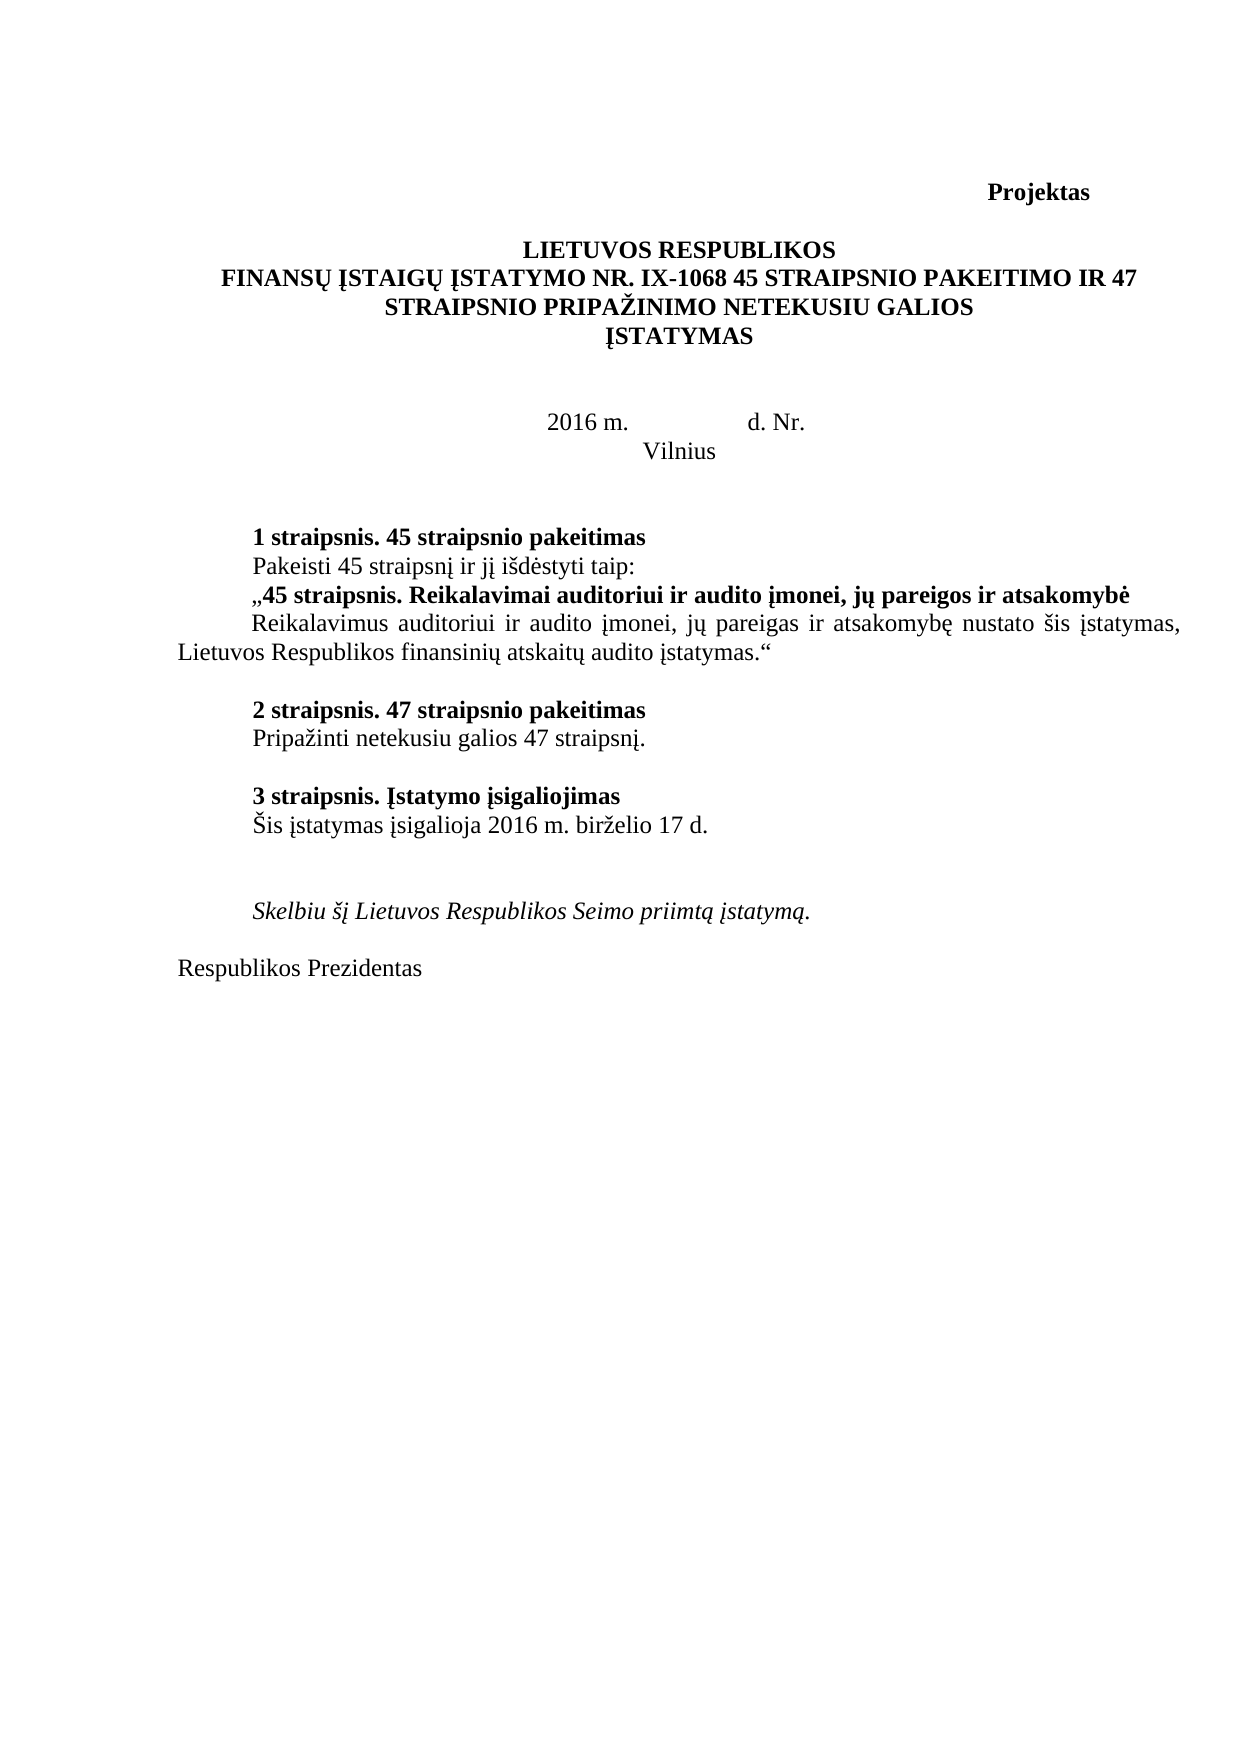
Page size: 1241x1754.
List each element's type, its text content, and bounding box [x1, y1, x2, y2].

text 2016 m. d. Nr. [177, 407, 1181, 436]
text ĮSTATYMAS [177, 321, 1181, 350]
text 1 straipsnis. 45 straipsnio pakeitimas [177, 522, 1181, 551]
text Pripažinti netekusiu galios 47 straipsnį. [177, 723, 1181, 752]
text Šis įstatymas įsigalioja 2016 m. birželio 17 d. [177, 810, 1181, 838]
text Projektas [852, 177, 1181, 206]
text 2 straipsnis. 47 straipsnio pakeitimas [177, 695, 1181, 723]
text Pakeisti 45 straipsnį ir jį išdėstyti taip: [177, 551, 1181, 580]
text Skelbiu šį Lietuvos Respublikos Seimo priimtą įstatymą. [177, 896, 1181, 925]
text „45 straipsnis. Reikalavimai auditoriui ir audito įmonei, jų pareigos ir atsakomybė [177, 580, 1181, 608]
text Reikalavimus auditoriui ir audito įmonei, jų pareigas ir atsakomybę nustato šis įstatymas, Lietuvos Respublikos finansinių atskaitų audito įstatymas.“ [177, 608, 1181, 666]
text FINANSŲ ĮSTAIGŲ ĮSTATYMO NR. IX-1068 45 STRAIPSNIO PAKEITIMO IR 47 STRAIPSNIO PRIPAŽINIMO NETEKUSIU GALIOS [177, 263, 1181, 321]
text Vilnius [177, 436, 1181, 465]
text LIETUVOS RESPUBLIKOS [177, 235, 1181, 263]
text Respublikos Prezidentas [177, 953, 1181, 982]
text 3 straipsnis. Įstatymo įsigaliojimas [252, 781, 1181, 810]
